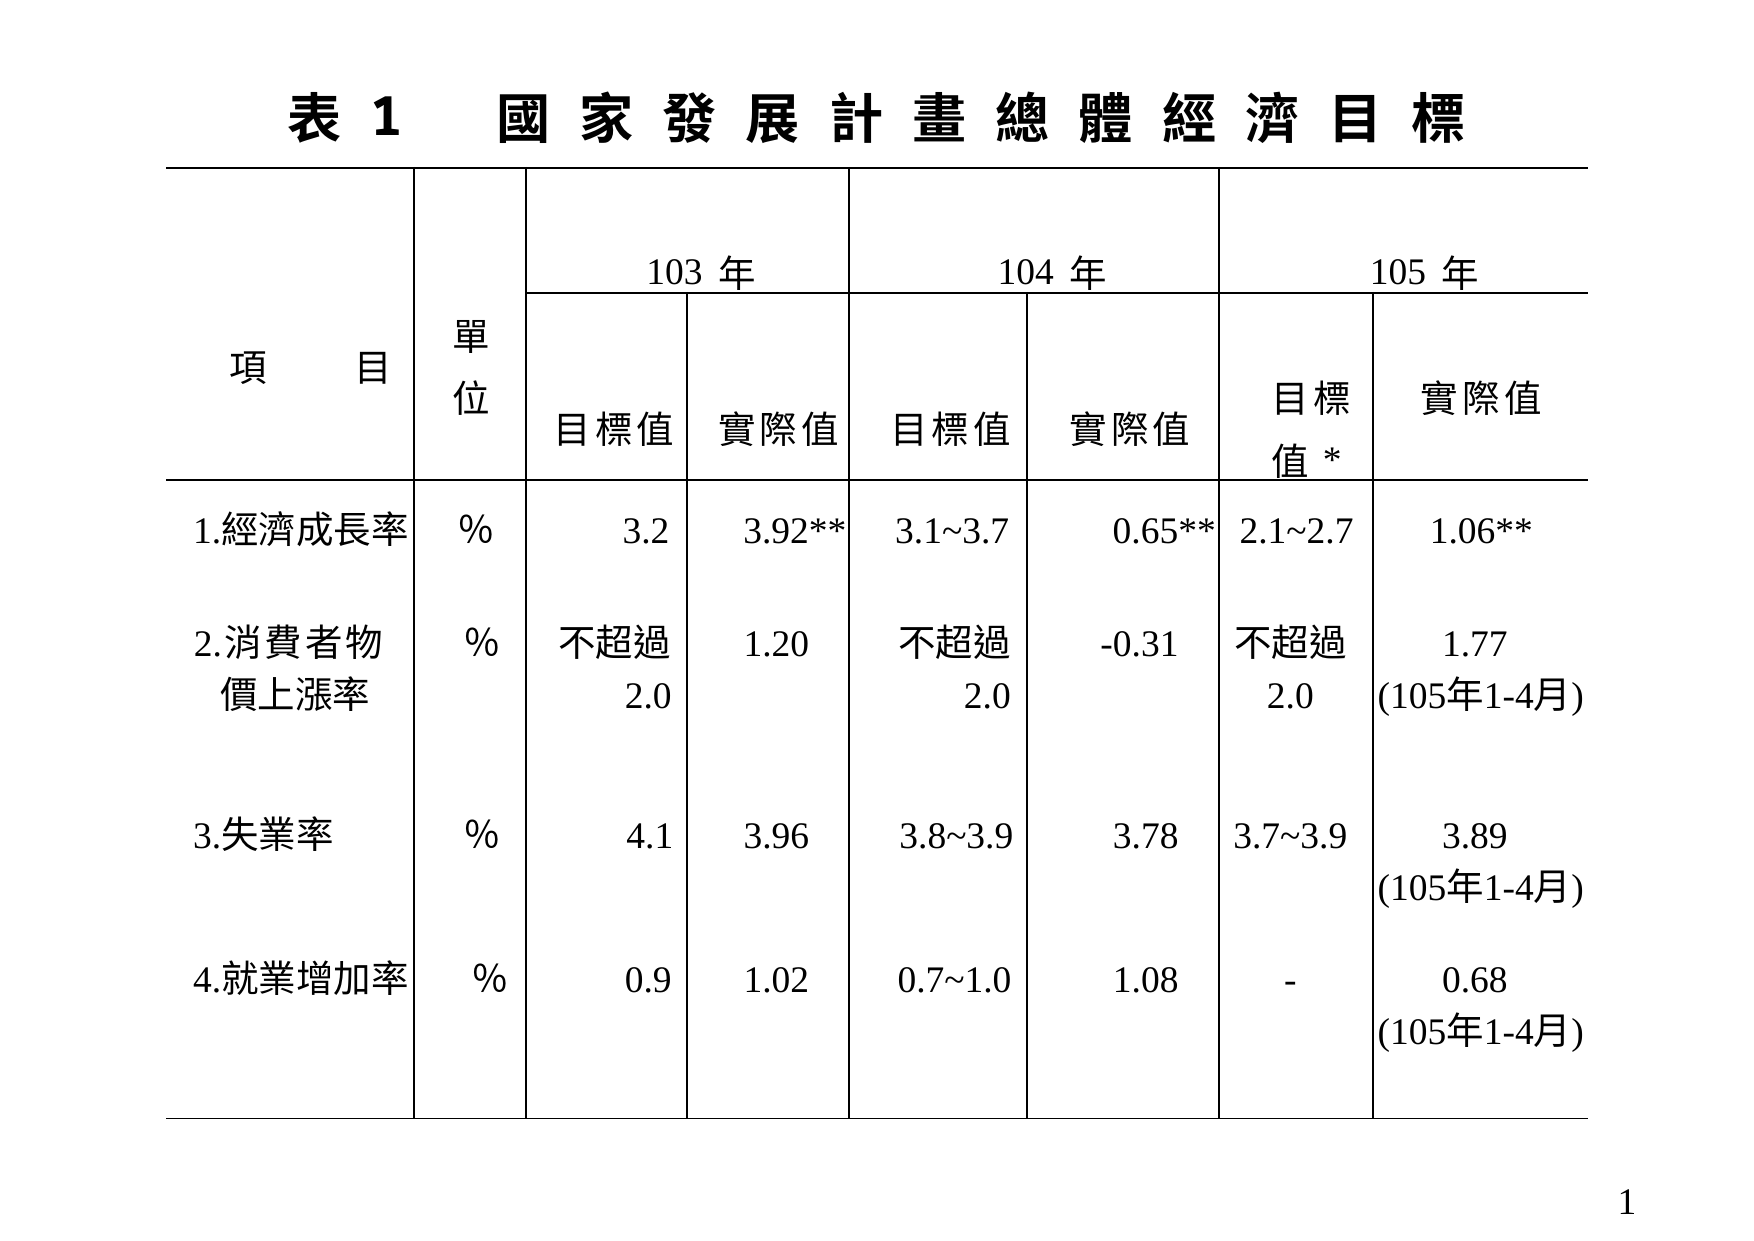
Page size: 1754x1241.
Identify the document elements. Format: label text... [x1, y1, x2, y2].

table_cell 目標值 [527, 294, 686, 479]
table_cell 3.92** [688, 481, 848, 615]
table_cell 不超過 2.0 [527, 615, 686, 806]
table_header 項 目 [166, 169, 413, 479]
table_cell ％ [415, 615, 525, 806]
table_cell 1.20 [688, 615, 848, 806]
table_cell - [1220, 951, 1372, 1118]
table_cell 實際值 [1028, 294, 1218, 479]
table_header 103年 [527, 169, 848, 292]
table_cell -0.31 [1028, 615, 1218, 806]
table_cell 3.8~3.9 [850, 806, 1026, 951]
table_cell ％ [415, 806, 525, 951]
table_cell 實際值 [688, 294, 848, 479]
table_cell 3.7~3.9 [1220, 806, 1372, 951]
table_cell 目標值 [850, 294, 1026, 479]
table_cell 3.78 [1028, 806, 1218, 951]
table_cell 不超過 2.0 [1220, 615, 1372, 806]
table_cell 0.9 [527, 951, 686, 1118]
table_cell 1.77 (105年1-4月) [1374, 615, 1588, 806]
subtitle 表1 國家發展計畫總體經濟目標 [127, 42, 1627, 167]
table_cell 3.89 (105年1-4月) [1374, 806, 1588, 951]
table_cell ％ [415, 951, 525, 1118]
table_cell 3.2 [527, 481, 686, 615]
table_header 單 位 [415, 169, 525, 479]
table_cell ％ [415, 481, 525, 615]
table_cell 3.失業率 [166, 806, 413, 951]
table_cell 1.06** [1374, 481, 1588, 615]
table_cell 不超過 2.0 [850, 615, 1026, 806]
table_header 104年 [850, 169, 1218, 292]
table_cell 0.7~1.0 [850, 951, 1026, 1118]
table_cell 2.1~2.7 [1220, 481, 1372, 615]
table_cell 1.經濟成長率 [166, 481, 413, 615]
table_cell 目標值* [1220, 294, 1372, 479]
table_cell 1.02 [688, 951, 848, 1118]
table_cell 3.1~3.7 [850, 481, 1026, 615]
table_cell 1.08 [1028, 951, 1218, 1118]
table_cell 3.96 [688, 806, 848, 951]
table_header 105年 [1220, 169, 1588, 292]
table_cell 4.1 [527, 806, 686, 951]
table_cell 0.68 (105年1-4月) [1374, 951, 1588, 1118]
table_cell 0.65** [1028, 481, 1218, 615]
table_cell 2.消費者物價上漲率 [166, 615, 413, 806]
table_cell 4.就業增加率 [166, 951, 413, 1118]
table_cell 實際值 [1374, 294, 1588, 479]
